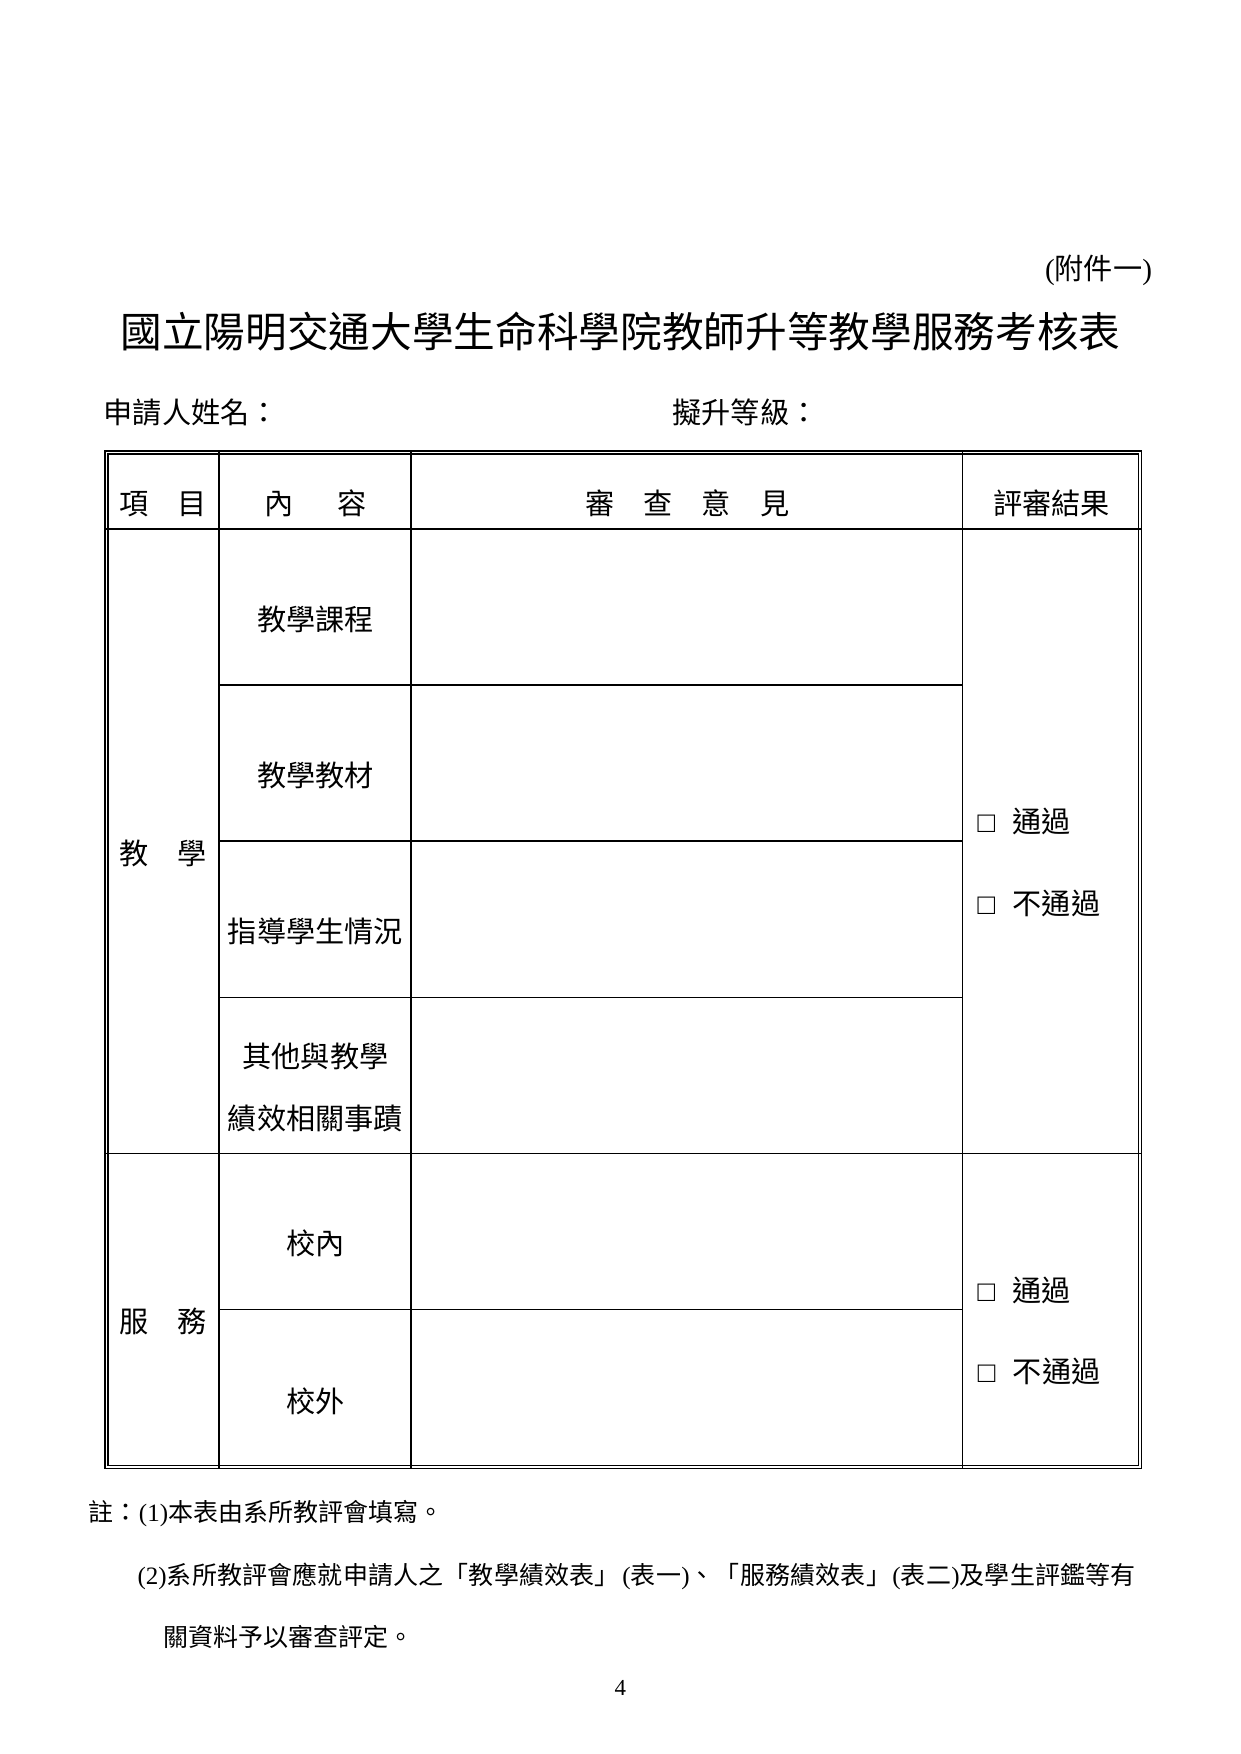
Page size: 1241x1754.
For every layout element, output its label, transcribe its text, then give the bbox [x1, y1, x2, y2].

text 申請人姓名： 擬升等級： [103, 369, 1152, 431]
table_cell [412, 842, 962, 996]
table_cell 指導學生情況 [220, 842, 410, 996]
table_cell 校內 [220, 1154, 410, 1308]
table_cell [412, 530, 962, 684]
table_cell 其他與教學 績效相關事蹟 [220, 998, 410, 1152]
table_cell □ 通過 □ 不通過 [963, 530, 1138, 1152]
table_cell 服 務 [109, 1154, 218, 1464]
table_cell [412, 1154, 962, 1308]
text (附件一) [32, 225, 1152, 287]
table_header 項 目 [109, 455, 218, 528]
table_header 審 查 意 見 [412, 455, 962, 528]
table_cell 教學課程 [220, 530, 410, 684]
table_header 內 容 [220, 455, 410, 528]
table_cell 教學教材 [220, 686, 410, 840]
table_cell □ 通過 □ 不通過 [963, 1154, 1138, 1464]
table_cell 校外 [220, 1310, 410, 1464]
table_cell [412, 686, 962, 840]
text (2)系所教評會應就申請人之「教學績效表」(表一)、「服務績效表」(表二)及學生評鑑等有關資料予以審查評定。 [137, 1532, 1137, 1657]
table_cell 教 學 [109, 530, 218, 1152]
text 國立陽明交通大學生命科學院教師升等教學服務考核表 [89, 287, 1152, 350]
text 註：(1)本表由系所教評會填寫。 [89, 1469, 1152, 1532]
table_header 評審結果 [963, 455, 1138, 528]
table_cell [412, 998, 962, 1152]
table_cell [412, 1310, 962, 1464]
